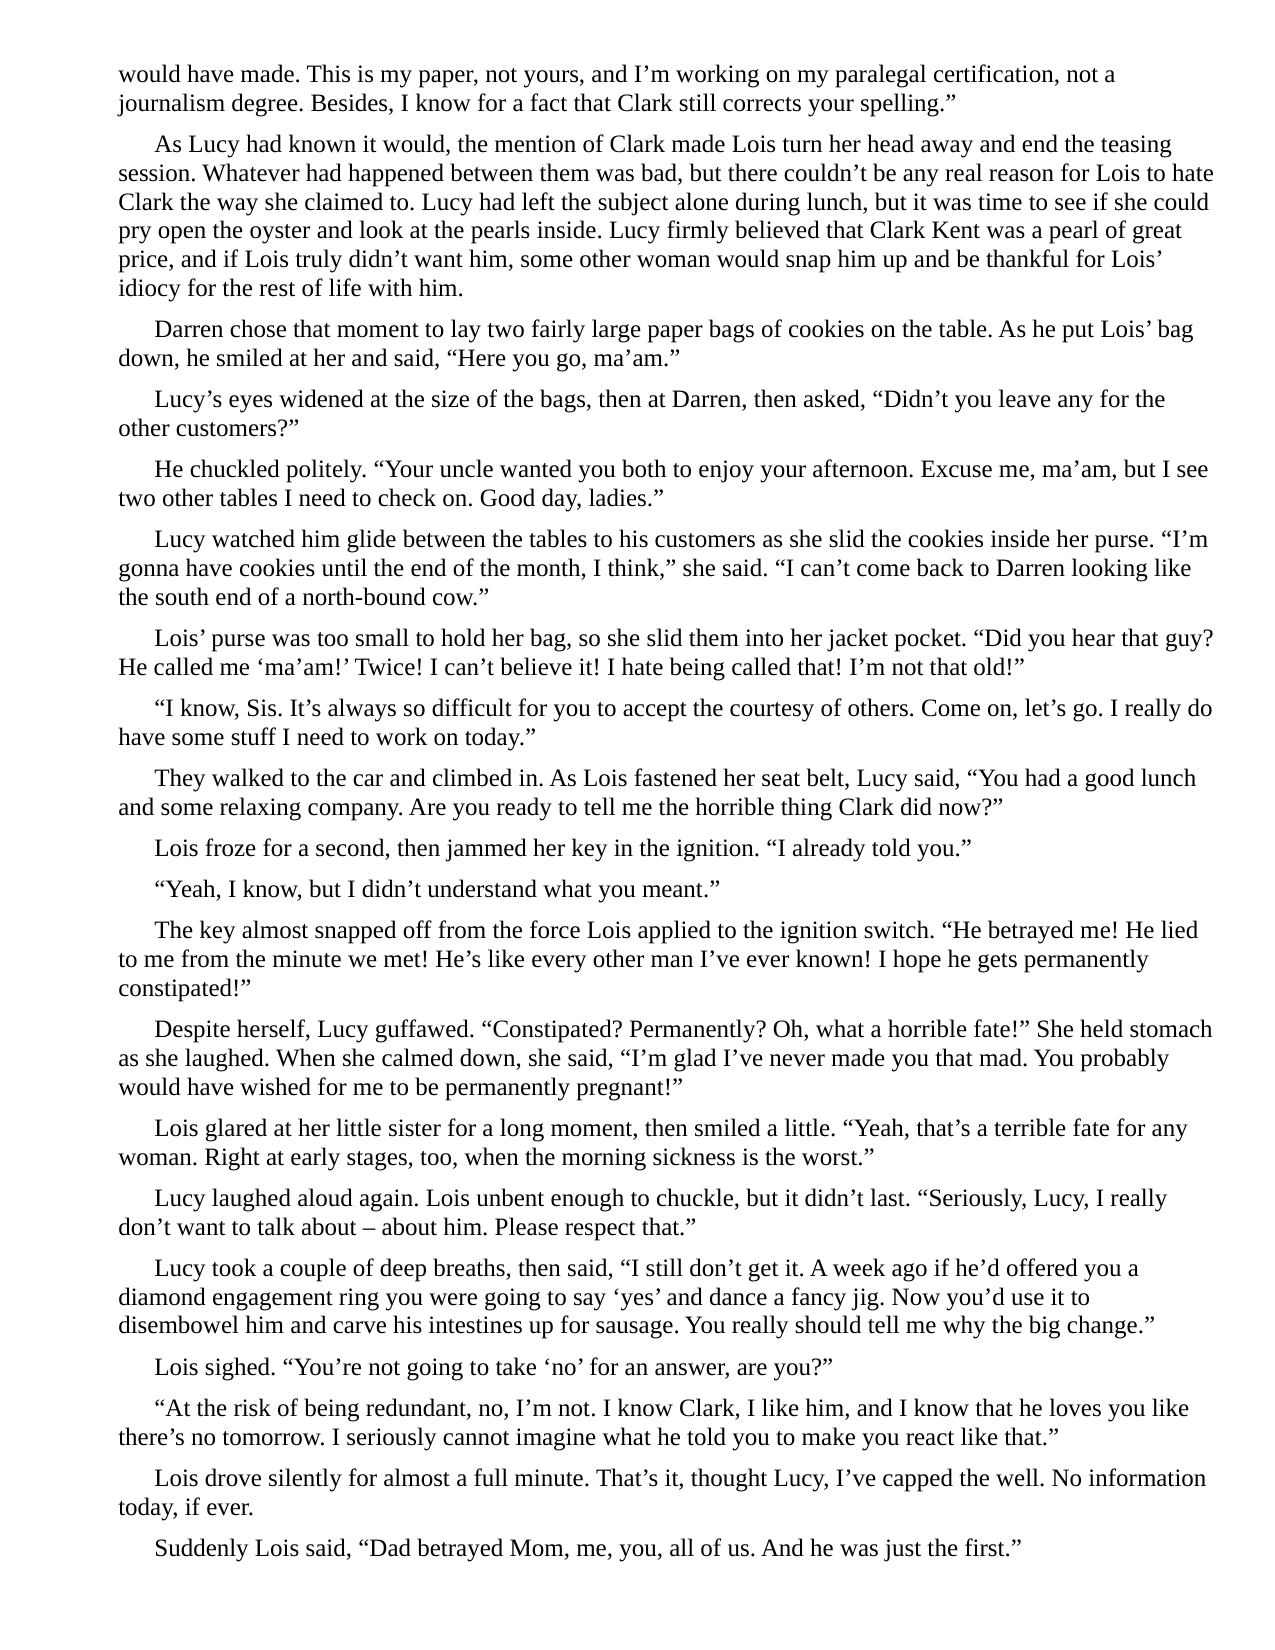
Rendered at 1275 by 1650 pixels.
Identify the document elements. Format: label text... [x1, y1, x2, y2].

text Lois glared at her little sister for a long moment, then smiled a little. “Yeah, that’s a terrible fate for any woman. Right at early stages, too, when the morning sickness is the worst.” [118, 1113, 1216, 1170]
text Suddenly Lois said, “Dad betrayed Mom, me, you, all of us. And he was just the first.” [118, 1533, 1216, 1562]
text Lois drove silently for almost a full minute. That’s it, thought Lucy, I’ve capped the well. No information today, if ever. [118, 1463, 1216, 1520]
text He chuckled politely. “Your uncle wanted you both to enjoy your afternoon. Excuse me, ma’am, but I see two other tables I need to check on. Good day, ladies.” [118, 454, 1216, 512]
text Despite herself, Lucy guffawed. “Constipated? Permanently? Oh, what a horrible fate!” She held stomach as she laughed. When she calmed down, she said, “I’m glad I’ve never made you that mad. You probably would have wished for me to be permanently pregnant!” [118, 1014, 1216, 1100]
text They walked to the car and climbed in. As Lois fastened her seat belt, Lucy said, “You had a good lunch and some relaxing company. Are you ready to tell me the horrible thing Clark did now?” [118, 763, 1216, 820]
text Darren chose that moment to lay two fairly large paper bags of cookies on the table. As he put Lois’ bag down, he smiled at her and said, “Here you go, ma’am.” [118, 314, 1216, 372]
text “At the risk of being redundant, no, I’m not. I know Clark, I like him, and I know that he loves you like there’s no tomorrow. I seriously cannot imagine what he told you to make you react like that.” [118, 1393, 1216, 1450]
text As Lucy had known it would, the mention of Clark made Lois turn her head away and end the teasing session. Whatever had happened between them was bad, but there couldn’t be any real reason for Lois to hate Clark the way she claimed to. Lucy had left the subject alone during lunch, but it was time to see if she could pry open the oyster and look at the pearls inside. Lucy firmly believed that Clark Kent was a pearl of great price, and if Lois truly didn’t want him, some other woman would snap him up and be thankful for Lois’ idiocy for the rest of life with him. [118, 129, 1216, 302]
text Lucy’s eyes widened at the size of the bags, then at Darren, then asked, “Didn’t you leave any for the other customers?” [118, 384, 1216, 442]
text Lucy laughed aloud again. Lois unbent enough to chuckle, but it didn’t last. “Seriously, Lucy, I really don’t want to talk about – about him. Please respect that.” [118, 1183, 1216, 1240]
text “Yeah, I know, but I didn’t understand what you meant.” [118, 874, 1216, 903]
text Lucy watched him glide between the tables to his customers as she slid the cookies inside her purse. “I’m gonna have cookies until the end of the month, I think,” she said. “I can’t come back to Darren looking like the south end of a north-bound cow.” [118, 524, 1216, 610]
text Lucy took a couple of deep breaths, then said, “I still don’t get it. A week ago if he’d offered you a diamond engagement ring you were going to say ‘yes’ and dance a fancy jig. Now you’d use it to disembowel him and carve his intestines up for sausage. You really should tell me why the big change.” [118, 1253, 1216, 1339]
text Lois froze for a second, then jammed her key in the ignition. “I already told you.” [118, 833, 1216, 862]
text Lois sighed. “You’re not going to take ‘no’ for an answer, are you?” [118, 1352, 1216, 1380]
text “I know, Sis. It’s always so difficult for you to accept the courtesy of others. Come on, let’s go. I really do have some stuff I need to work on today.” [118, 693, 1216, 750]
text The key almost snapped off from the force Lois applied to the ignition switch. “He betrayed me! He lied to me from the minute we met! He’s like every other man I’ve ever known! I hope he gets permanently constipated!” [118, 915, 1216, 1002]
text would have made. This is my paper, not yours, and I’m working on my paralegal certification, not a journalism degree. Besides, I know for a fact that Clark still corrects your spelling.” [118, 59, 1216, 117]
text Lois’ purse was too small to hold her bag, so she slid them into her jacket pocket. “Did you hear that guy? He called me ‘ma’am!’ Twice! I can’t believe it! I hate being called that! I’m not that old!” [118, 623, 1216, 680]
